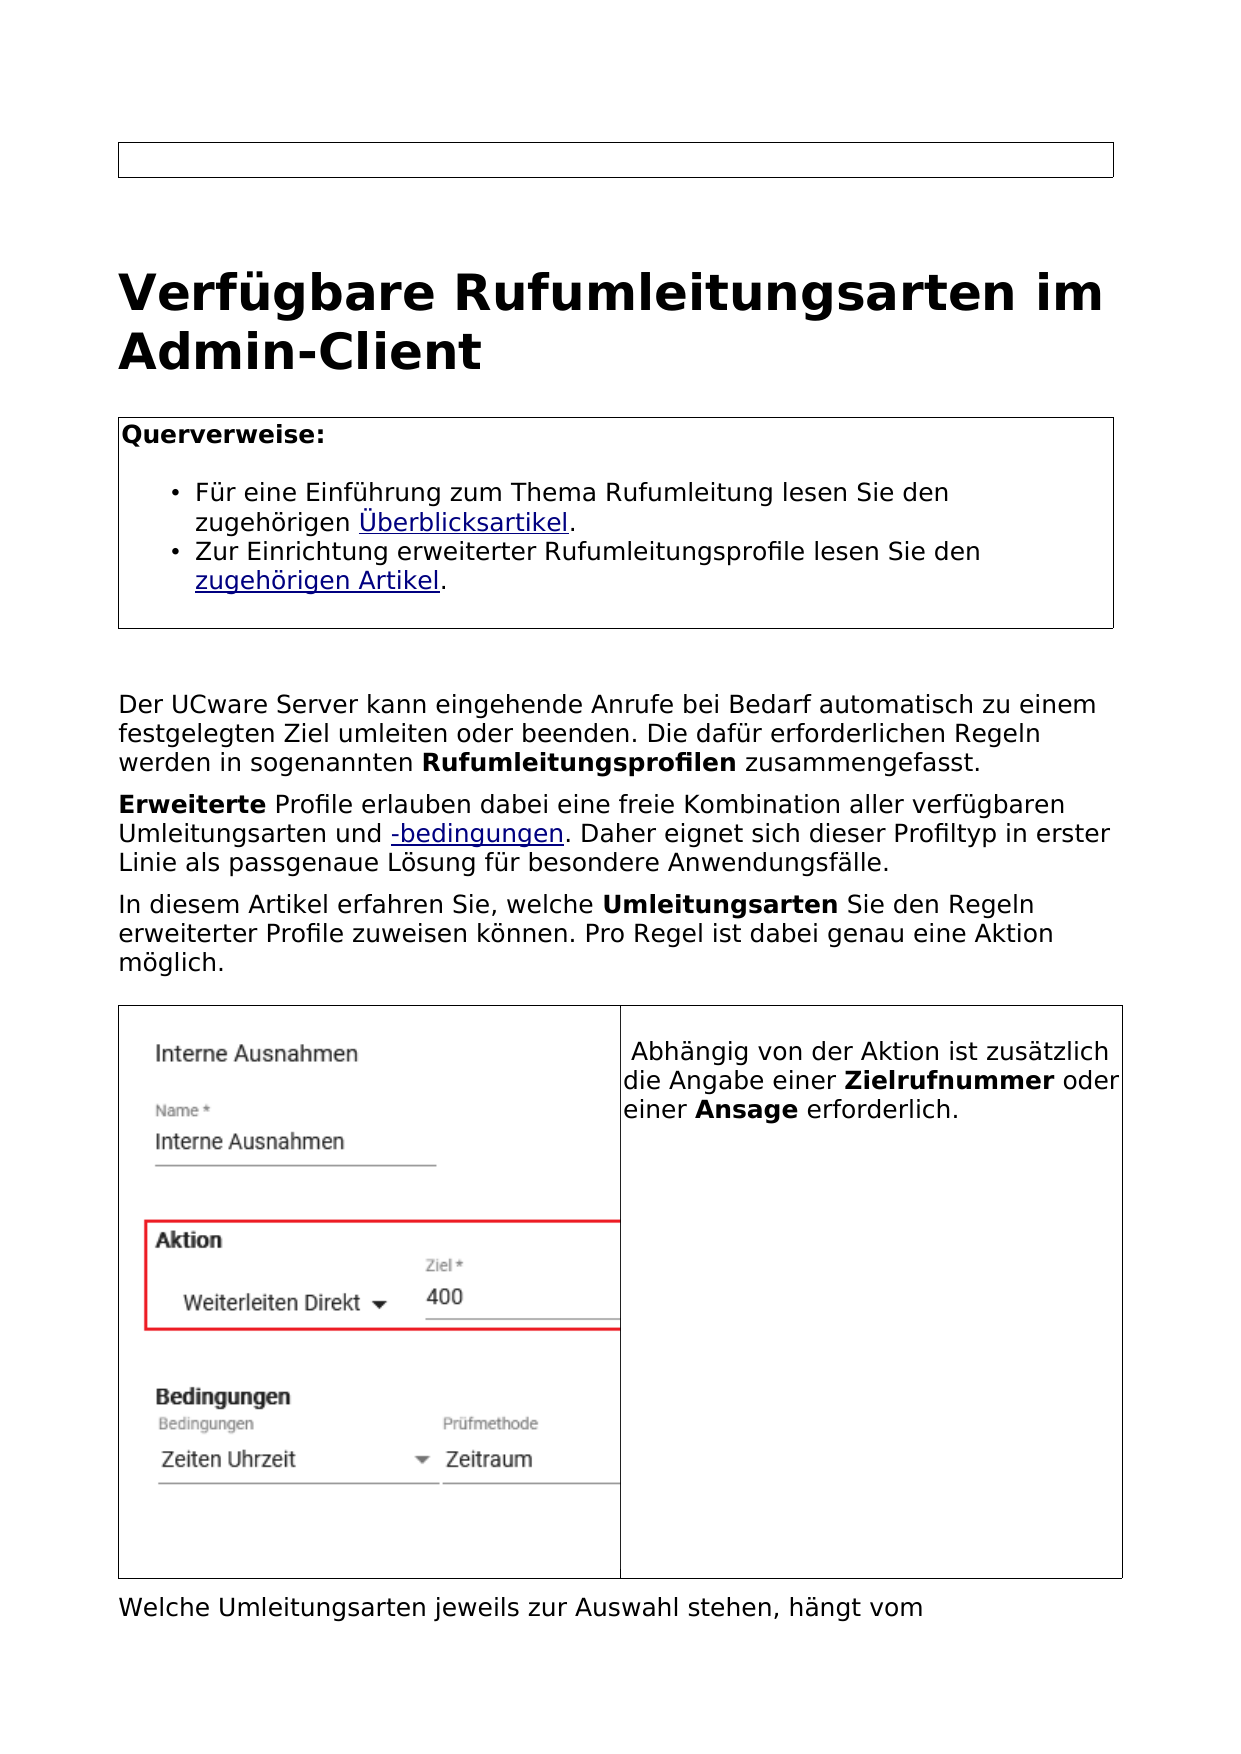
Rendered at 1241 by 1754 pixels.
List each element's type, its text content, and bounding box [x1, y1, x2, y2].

subtitle Verfügbare Rufumleitungsarten im Admin-Client [118, 264, 1122, 381]
picture [121, 1008, 621, 1569]
table_header Querverweise: Für eine Einführung zum Thema Rufumleitung lesen Sie den zugehörigen Überblicksartikel. Zur Einrichtung erweiterter Rufumleitungsprofile lesen Sie den zugehörigen Artikel. [119, 418, 1113, 628]
text Der UCware Server kann eingehende Anrufe bei Bedarf automatisch zu einem festgelegten Ziel umleiten oder beenden. Die dafür erforderlichen Regeln werden in sogenannten Rufumleitungsprofilen zusammengefasst. [118, 690, 1122, 778]
table_header Abhängig von der Aktion ist zusätzlich die Angabe einer Zielrufnummer oder einer Ansage erforderlich. [621, 1006, 1122, 1578]
table_header [119, 143, 1113, 177]
text Erweiterte Profile erlauben dabei eine freie Kombination aller verfügbaren Umleitungsarten und -bedingungen. Daher eignet sich dieser Profiltyp in erster Linie als passgenaue Lösung für besondere Anwendungsfälle. [118, 790, 1122, 878]
table_header [119, 1006, 620, 1578]
text Welche Umleitungsarten jeweils zur Auswahl stehen, hängt vom [118, 1593, 1122, 1622]
text In diesem Artikel erfahren Sie, welche Umleitungsarten Sie den Regeln erweiterter Profile zuweisen können. Pro Regel ist dabei genau eine Aktion möglich. [118, 890, 1122, 978]
